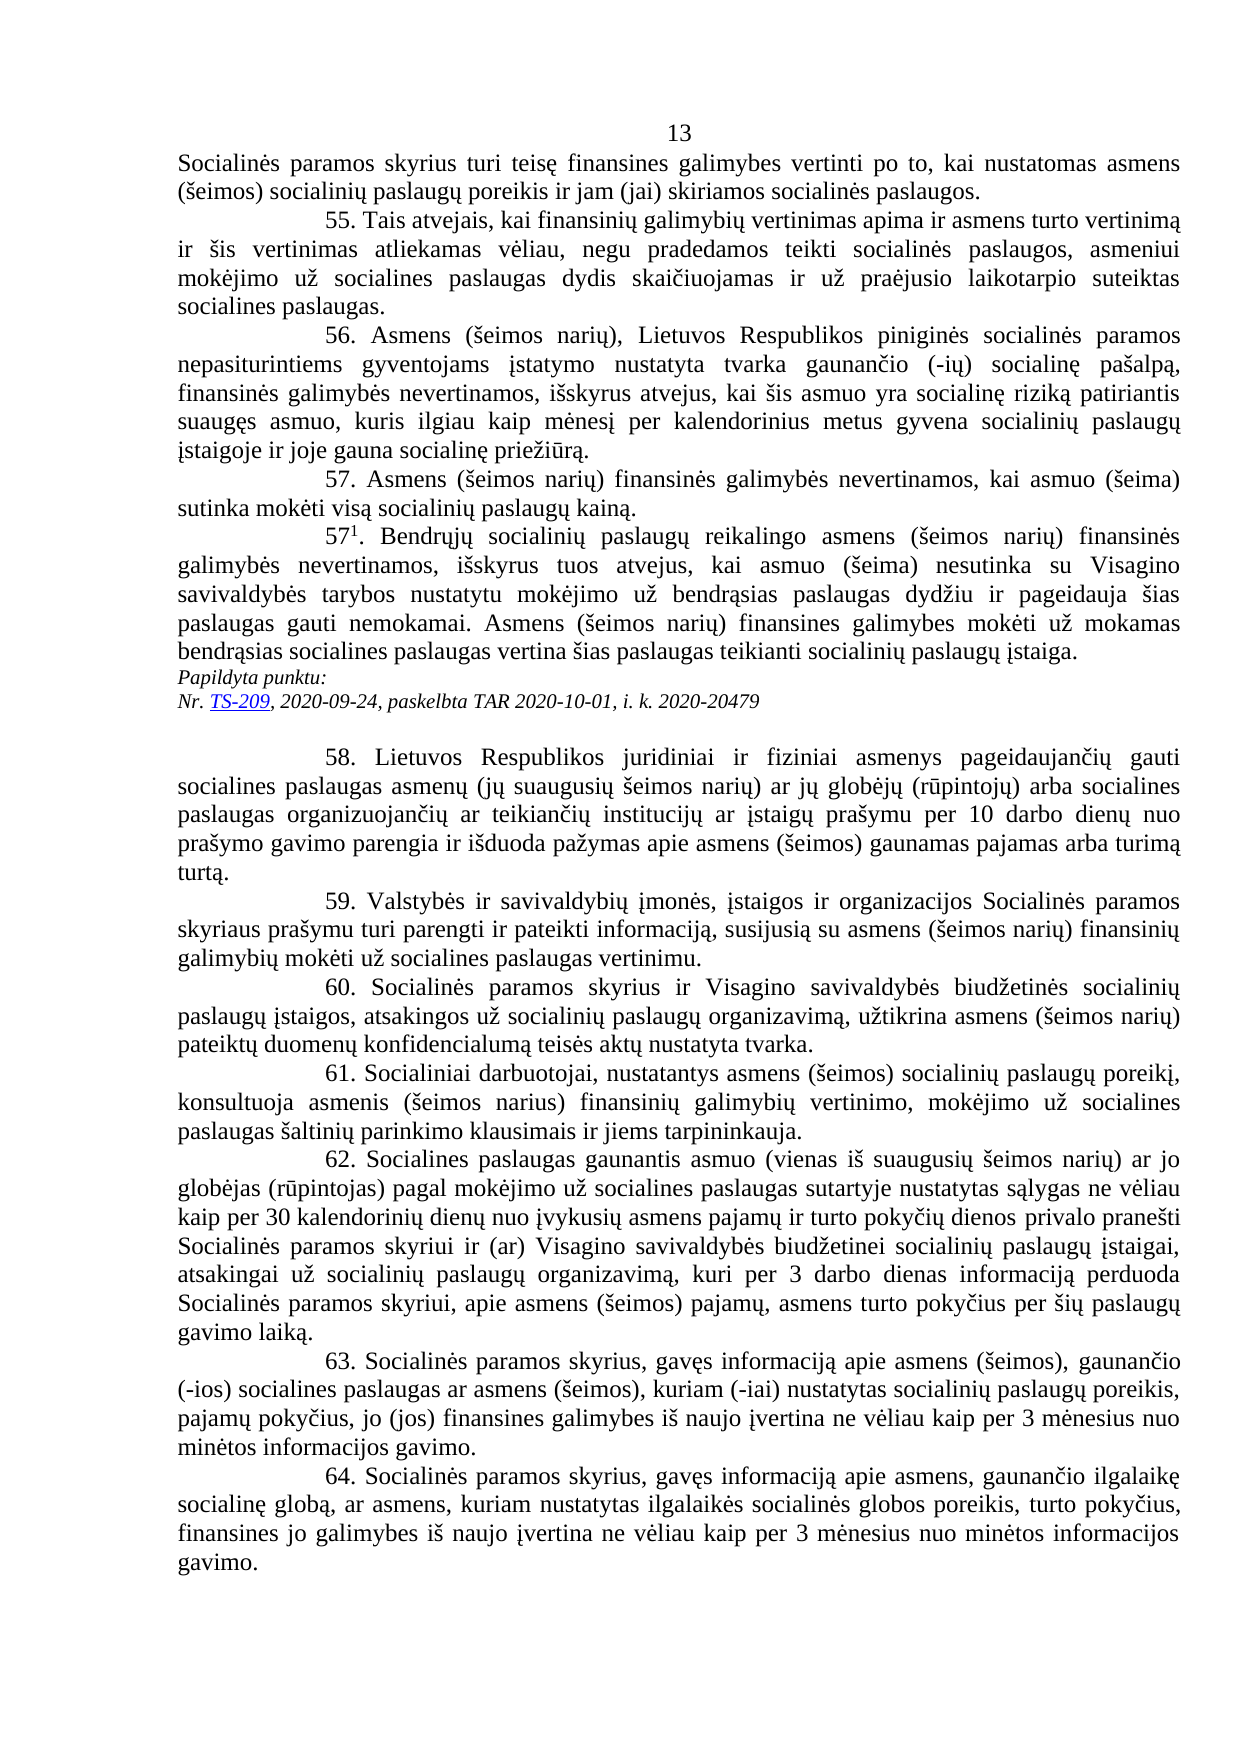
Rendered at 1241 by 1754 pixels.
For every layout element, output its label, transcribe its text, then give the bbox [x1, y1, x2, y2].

text 64. Socialinės paramos skyrius, gavęs informaciją apie asmens, gaunančio ilgalaikę socialinę globą, ar asmens, kuriam nustatytas ilgalaikės socialinės globos poreikis, turto pokyčius, finansines jo galimybes iš naujo įvertina ne vėliau kaip per 3 mėnesius nuo minėtos informacijos gavimo. [177, 1461, 1181, 1576]
text 60. Socialinės paramos skyrius ir Visagino savivaldybės biudžetinės socialinių paslaugų įstaigos, atsakingos už socialinių paslaugų organizavimą, užtikrina asmens (šeimos narių) pateiktų duomenų konfidencialumą teisės aktų nustatyta tvarka. [177, 972, 1181, 1058]
text 59. Valstybės ir savivaldybių įmonės, įstaigos ir organizacijos Socialinės paramos skyriaus prašymu turi parengti ir pateikti informaciją, susijusią su asmens (šeimos narių) finansinių galimybių mokėti už socialines paslaugas vertinimu. [177, 886, 1181, 972]
text 61. Socialiniai darbuotojai, nustatantys asmens (šeimos) socialinių paslaugų poreikį, konsultuoja asmenis (šeimos narius) finansinių galimybių vertinimo, mokėjimo už socialines paslaugas šaltinių parinkimo klausimais ir jiems tarpininkauja. [177, 1058, 1181, 1144]
text 56. Asmens (šeimos narių), Lietuvos Respublikos piniginės socialinės paramos nepasiturintiems gyventojams įstatymo nustatyta tvarka gaunančio (-ių) socialinę pašalpą, finansinės galimybės nevertinamos, išskyrus atvejus, kai šis asmuo yra socialinę riziką patiriantis suaugęs asmuo, kuris ilgiau kaip mėnesį per kalendorinius metus gyvena socialinių paslaugų įstaigoje ir joje gauna socialinę priežiūrą. [177, 320, 1181, 464]
text 57. Asmens (šeimos narių) finansinės galimybės nevertinamos, kai asmuo (šeima) sutinka mokėti visą socialinių paslaugų kainą. [177, 464, 1181, 521]
text Papildyta punktu: [177, 665, 1181, 689]
text Socialinės paramos skyrius turi teisę finansines galimybes vertinti po to, kai nustatomas asmens (šeimos) socialinių paslaugų poreikis ir jam (jai) skiriamos socialinės paslaugos. [177, 148, 1181, 205]
text 62. Socialines paslaugas gaunantis asmuo (vienas iš suaugusių šeimos narių) ar jo globėjas (rūpintojas) pagal mokėjimo už socialines paslaugas sutartyje nustatytas sąlygas ne vėliau kaip per 30 kalendorinių dienų nuo įvykusių asmens pajamų ir turto pokyčių dienos privalo pranešti Socialinės paramos skyriui ir (ar) Visagino savivaldybės biudžetinei socialinių paslaugų įstaigai, atsakingai už socialinių paslaugų organizavimą, kuri per 3 darbo dienas informaciją perduoda Socialinės paramos skyriui, apie asmens (šeimos) pajamų, asmens turto pokyčius per šių paslaugų gavimo laiką. [177, 1144, 1181, 1346]
text 63. Socialinės paramos skyrius, gavęs informaciją apie asmens (šeimos), gaunančio (-ios) socialines paslaugas ar asmens (šeimos), kuriam (-iai) nustatytas socialinių paslaugų poreikis, pajamų pokyčius, jo (jos) finansines galimybes iš naujo įvertina ne vėliau kaip per 3 mėnesius nuo minėtos informacijos gavimo. [177, 1346, 1181, 1461]
text 571. Bendrųjų socialinių paslaugų reikalingo asmens (šeimos narių) finansinės galimybės nevertinamos, išskyrus tuos atvejus, kai asmuo (šeima) nesutinka su Visagino savivaldybės tarybos nustatytu mokėjimo už bendrąsias paslaugas dydžiu ir pageidauja šias paslaugas gauti nemokamai. Asmens (šeimos narių) finansines galimybes mokėti už mokamas bendrąsias socialines paslaugas vertina šias paslaugas teikianti socialinių paslaugų įstaiga. [177, 521, 1181, 665]
text Nr. TS-209, 2020-09-24, paskelbta TAR 2020-10-01, i. k. 2020-20479 [177, 689, 1181, 713]
text 58. Lietuvos Respublikos juridiniai ir fiziniai asmenys pageidaujančių gauti socialines paslaugas asmenų (jų suaugusių šeimos narių) ar jų globėjų (rūpintojų) arba socialines paslaugas organizuojančių ar teikiančių institucijų ar įstaigų prašymu per 10 darbo dienų nuo prašymo gavimo parengia ir išduoda pažymas apie asmens (šeimos) gaunamas pajamas arba turimą turtą. [177, 742, 1181, 886]
text 55. Tais atvejais, kai finansinių galimybių vertinimas apima ir asmens turto vertinimą ir šis vertinimas atliekamas vėliau, negu pradedamos teikti socialinės paslaugos, asmeniui mokėjimo už socialines paslaugas dydis skaičiuojamas ir už praėjusio laikotarpio suteiktas socialines paslaugas. [177, 205, 1181, 320]
